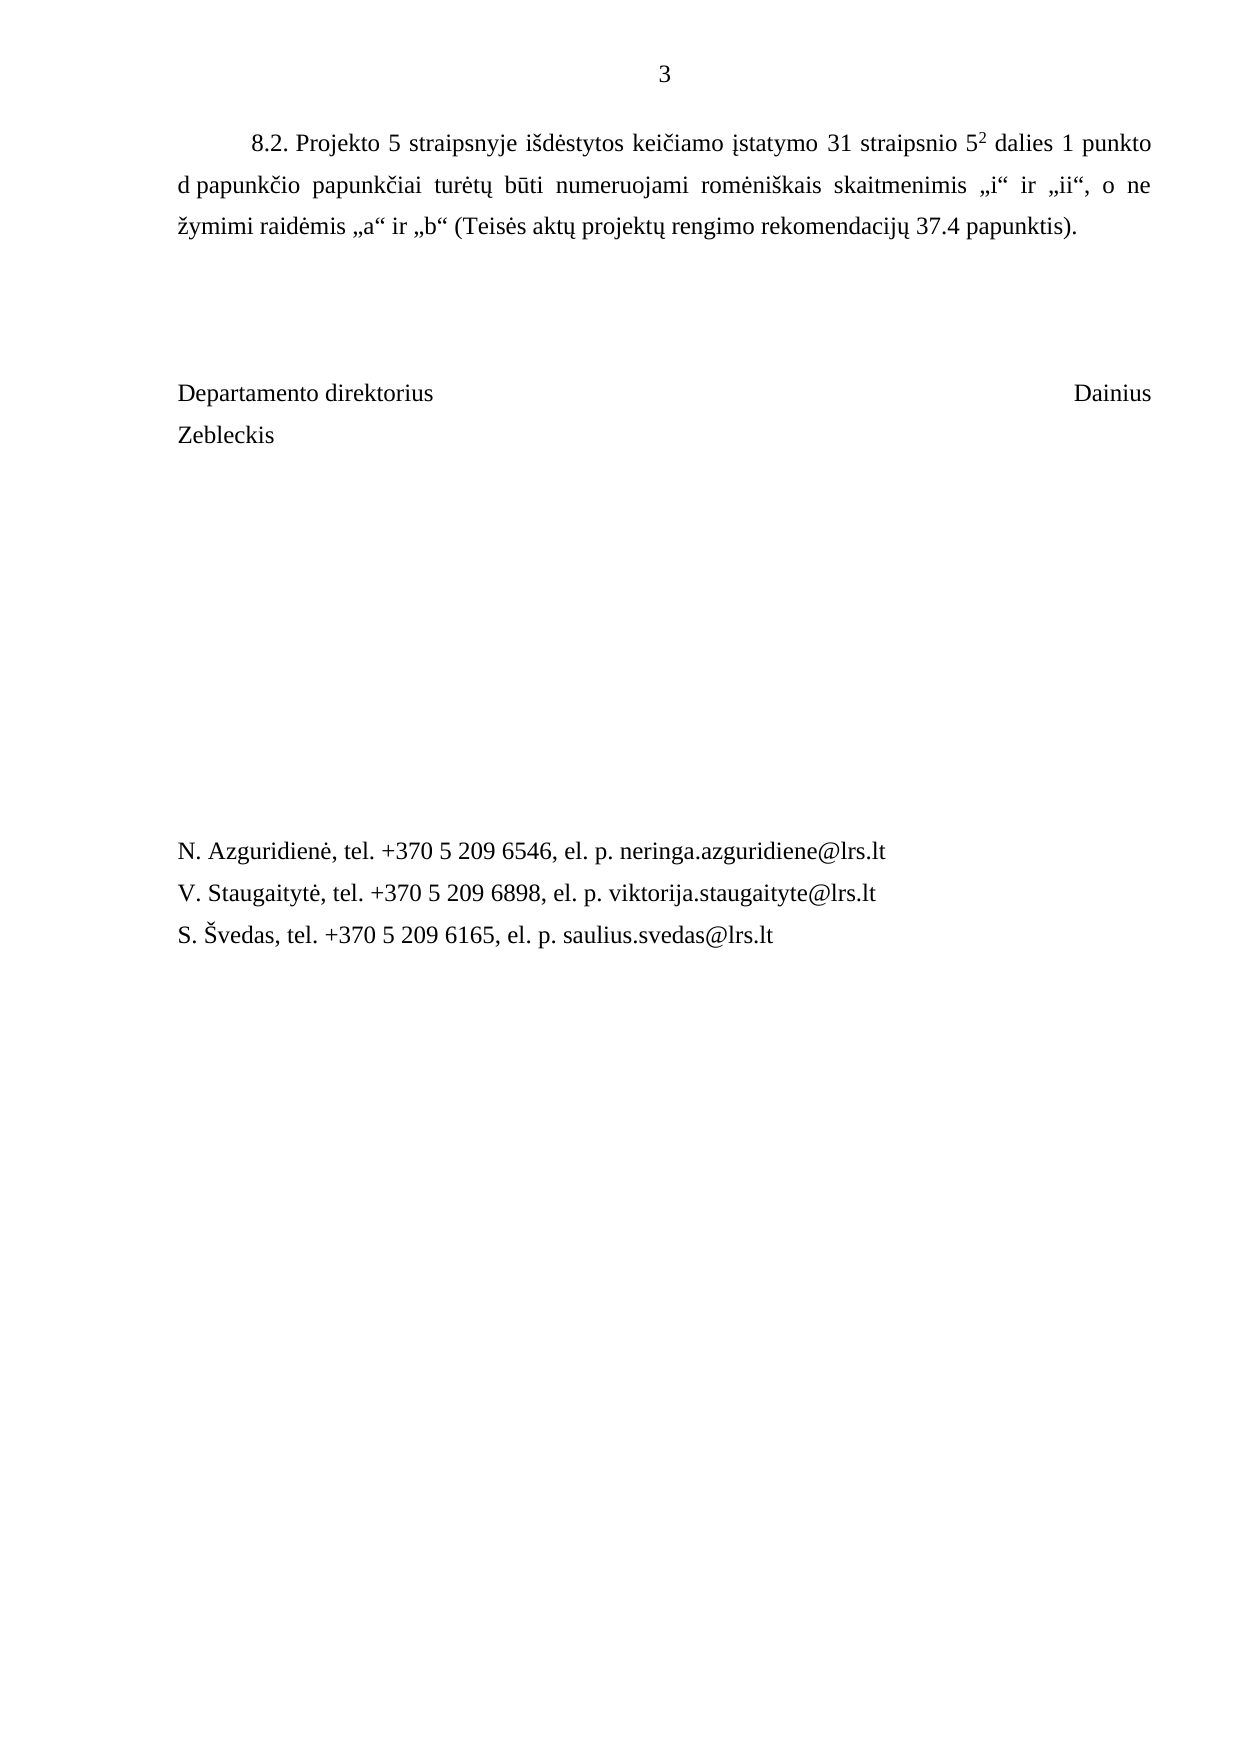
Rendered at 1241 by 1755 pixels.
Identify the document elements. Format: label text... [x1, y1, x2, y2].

list Projekto 5 straipsnyje išdėstytos keičiamo įstatymo 31 straipsnio 52 dalies 1 punkto d papunkčio papunkčiai turėtų būti numeruojami romėniškais skaitmenimis „i“ ir „ii“, o ne žymimi raidėmis „a“ ir „b“ (Teisės aktų projektų rengimo rekomendacijų 37.4 papunktis). [177, 118, 1152, 243]
text V. Staugaitytė, tel. +370 5 209 6898, el. p. viktorija.staugaityte@lrs.lt [177, 868, 1152, 910]
text S. Švedas, tel. +370 5 209 6165, el. p. saulius.svedas@lrs.lt [177, 910, 1152, 951]
text N. Azguridienė, tel. +370 5 209 6546, el. p. neringa.azguridiene@lrs.lt [177, 826, 1152, 868]
text Departamento direktorius Dainius Zebleckis [177, 368, 1152, 451]
